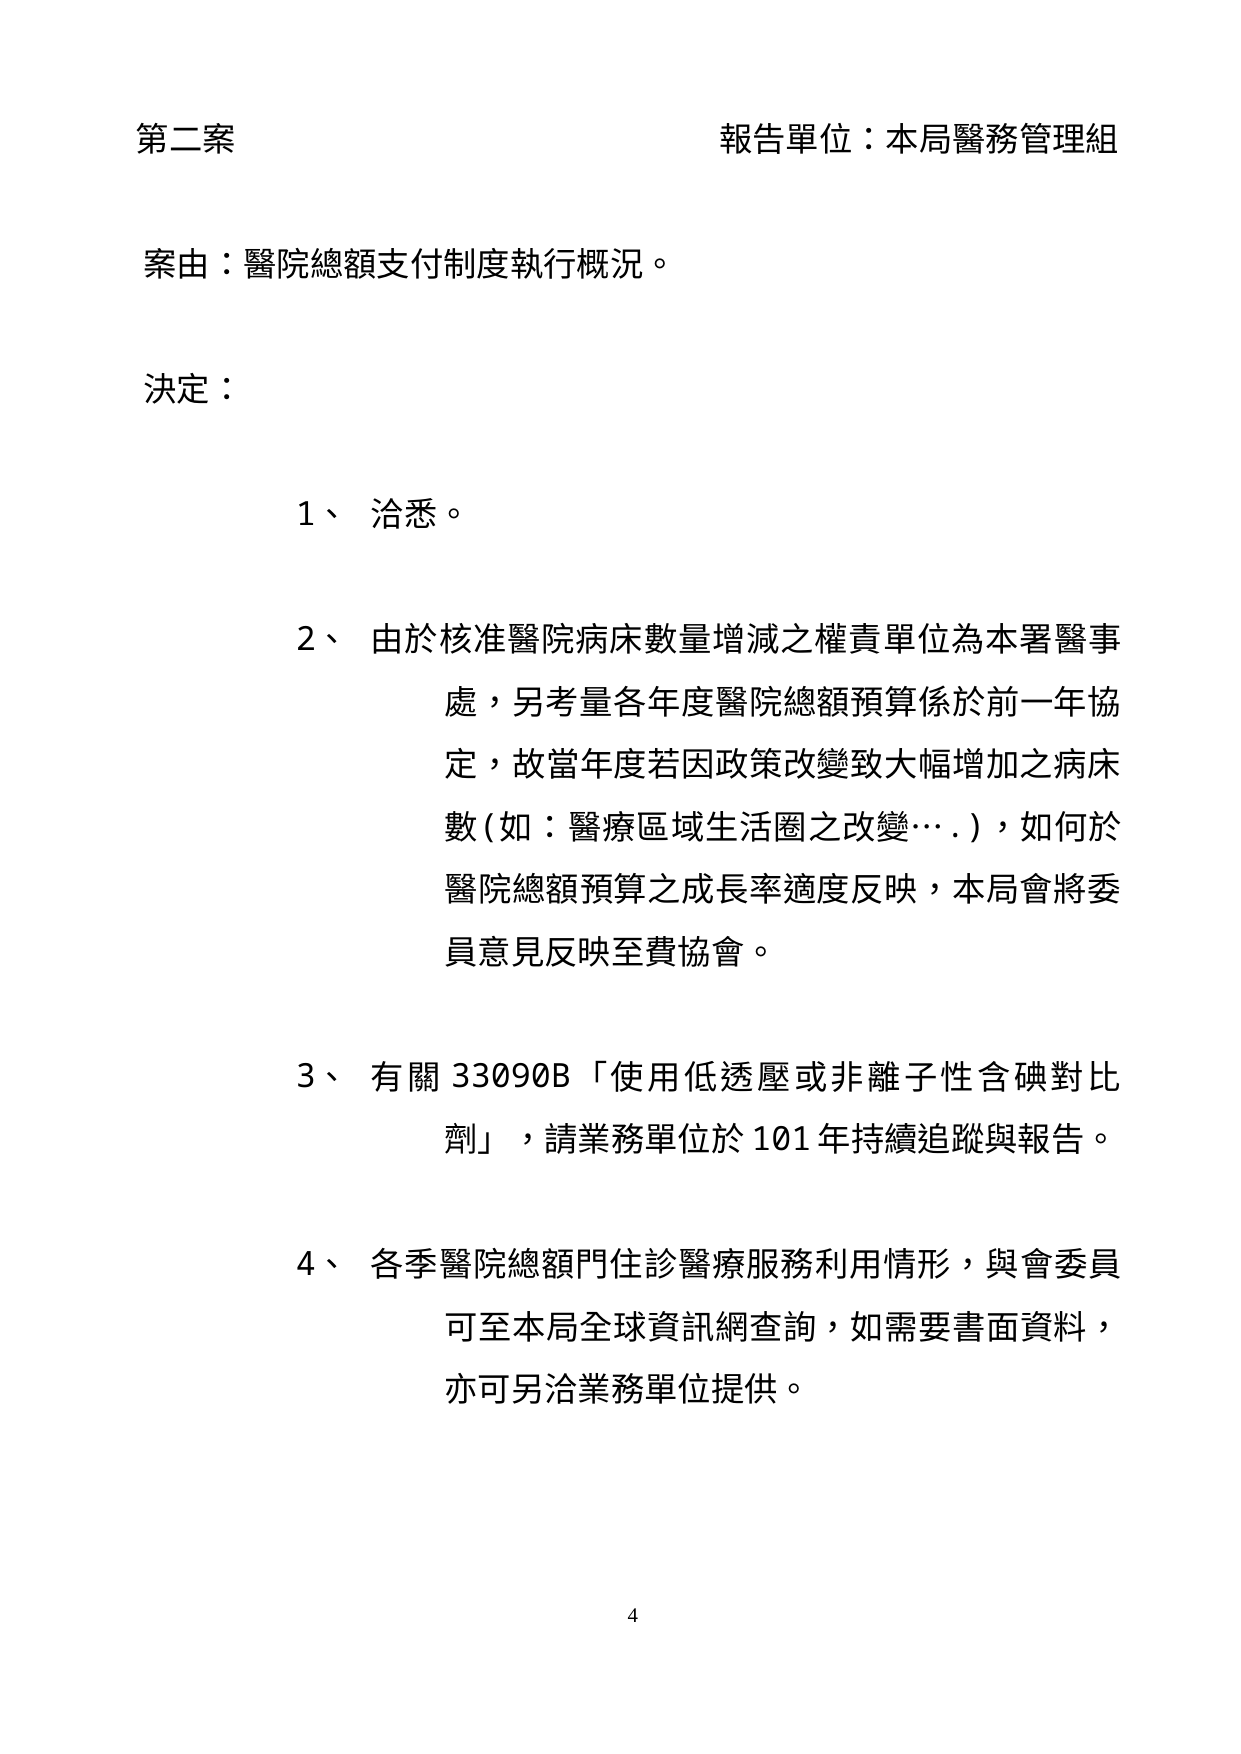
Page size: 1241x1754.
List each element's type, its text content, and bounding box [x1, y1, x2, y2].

list 有關33090B「使用低透壓或非離子性含碘對比劑」，請業務單位於101年持續追蹤與報告。 [296, 1033, 1122, 1158]
text 第二案 報告單位：本局醫務管理組 [136, 96, 1122, 158]
text 案由：醫院總額支付制度執行概況。 [143, 221, 1122, 283]
list 由於核准醫院病床數量增減之權責單位為本署醫事處，另考量各年度醫院總額預算係於前一年協定，故當年度若因政策改變致大幅增加之病床數(如：醫療區域生活圈之改變….)，如何於醫院總額預算之成長率適度反映，本局會將委員意見反映至費協會。 [296, 596, 1122, 971]
list 洽悉。 [296, 471, 1122, 533]
list 各季醫院總額門住診醫療服務利用情形，與會委員可至本局全球資訊網查詢，如需要書面資料，亦可另洽業務單位提供。 [296, 1221, 1122, 1408]
text 決定： [143, 346, 1122, 408]
